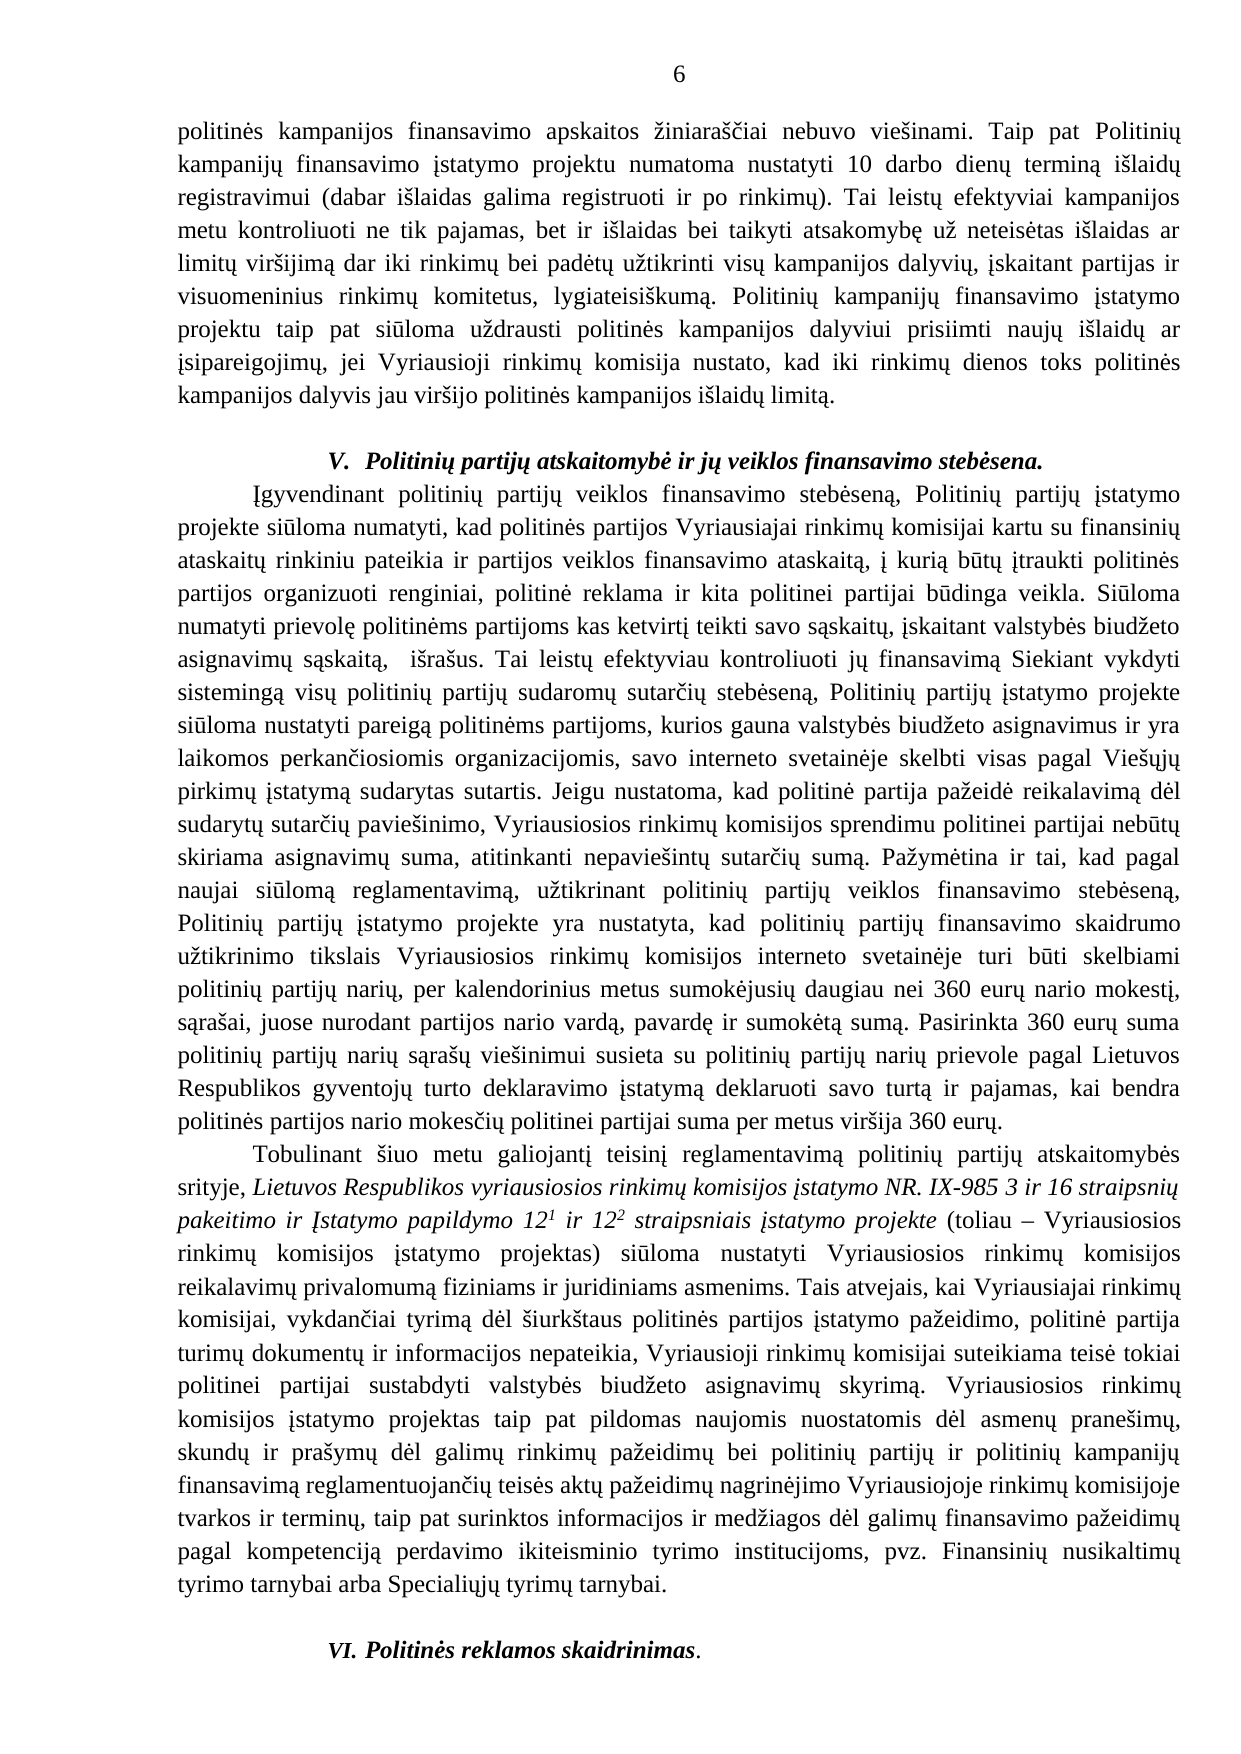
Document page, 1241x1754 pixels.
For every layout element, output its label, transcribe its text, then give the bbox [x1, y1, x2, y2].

text Tobulinant šiuo metu galiojantį teisinį reglamentavimą politinių partijų atskaitomybės srityje, Lietuvos Respublikos vyriausiosios rinkimų komisijos įstatymo NR. IX-985 3 ir 16 straipsnių pakeitimo ir Įstatymo papildymo 121 ir 122 straipsniais įstatymo projekte (toliau – Vyriausiosios rinkimų komisijos įstatymo projektas) siūloma nustatyti Vyriausiosios rinkimų komisijos reikalavimų privalomumą fiziniams ir juridiniams asmenims. Tais atvejais, kai Vyriausiajai rinkimų komisijai, vykdančiai tyrimą dėl šiurkštaus politinės partijos įstatymo pažeidimo, politinė partija turimų dokumentų ir informacijos nepateikia, Vyriausioji rinkimų komisijai suteikiama teisė tokiai politinei partijai sustabdyti valstybės biudžeto asignavimų skyrimą. Vyriausiosios rinkimų komisijos įstatymo projektas taip pat pildomas naujomis nuostatomis dėl asmenų pranešimų, skundų ir prašymų dėl galimų rinkimų pažeidimų bei politinių partijų ir politinių kampanijų finansavimą reglamentuojančių teisės aktų pažeidimų nagrinėjimo Vyriausiojoje rinkimų komisijoje tvarkos ir terminų, taip pat surinktos informacijos ir medžiagos dėl galimų finansavimo pažeidimų pagal kompetenciją perdavimo ikiteisminio tyrimo institucijoms, pvz. Finansinių nusikaltimų tyrimo tarnybai arba Specialiųjų tyrimų tarnybai. [177, 1139, 1181, 1597]
list Politinės reklamos skaidrinimas. [327, 1635, 1181, 1663]
text politinės kampanijos finansavimo apskaitos žiniaraščiai nebuvo viešinami. Taip pat Politinių kampanijų finansavimo įstatymo projektu numatoma nustatyti 10 darbo dienų terminą išlaidų registravimui (dabar išlaidas galima registruoti ir po rinkimų). Tai leistų efektyviai kampanijos metu kontroliuoti ne tik pajamas, bet ir išlaidas bei taikyti atsakomybę už neteisėtas išlaidas ar limitų viršijimą dar iki rinkimų bei padėtų užtikrinti visų kampanijos dalyvių, įskaitant partijas ir visuomeninius rinkimų komitetus, lygiateisiškumą. Politinių kampanijų finansavimo įstatymo projektu taip pat siūloma uždrausti politinės kampanijos dalyviui prisiimti naujų išlaidų ar įsipareigojimų, jei Vyriausioji rinkimų komisija nustato, kad iki rinkimų dienos toks politinės kampanijos dalyvis jau viršijo politinės kampanijos išlaidų limitą. [177, 116, 1181, 409]
text Įgyvendinant politinių partijų veiklos finansavimo stebėseną, Politinių partijų įstatymo projekte siūloma numatyti, kad politinės partijos Vyriausiajai rinkimų komisijai kartu su finansinių ataskaitų rinkiniu pateikia ir partijos veiklos finansavimo ataskaitą, į kurią būtų įtraukti politinės partijos organizuoti renginiai, politinė reklama ir kita politinei partijai būdinga veikla. Siūloma numatyti prievolę politinėms partijoms kas ketvirtį teikti savo sąskaitų, įskaitant valstybės biudžeto asignavimų sąskaitą, išrašus. Tai leistų efektyviau kontroliuoti jų finansavimą Siekiant vykdyti sistemingą visų politinių partijų sudaromų sutarčių stebėseną, Politinių partijų įstatymo projekte siūloma nustatyti pareigą politinėms partijoms, kurios gauna valstybės biudžeto asignavimus ir yra laikomos perkančiosiomis organizacijomis, savo interneto svetainėje skelbti visas pagal Viešųjų pirkimų įstatymą sudarytas sutartis. Jeigu nustatoma, kad politinė partija pažeidė reikalavimą dėl sudarytų sutarčių paviešinimo, Vyriausiosios rinkimų komisijos sprendimu politinei partijai nebūtų skiriama asignavimų suma, atitinkanti nepaviešintų sutarčių sumą. Pažymėtina ir tai, kad pagal naujai siūlomą reglamentavimą, užtikrinant politinių partijų veiklos finansavimo stebėseną, Politinių partijų įstatymo projekte yra nustatyta, kad politinių partijų finansavimo skaidrumo užtikrinimo tikslais Vyriausiosios rinkimų komisijos interneto svetainėje turi būti skelbiami politinių partijų narių, per kalendorinius metus sumokėjusių daugiau nei 360 eurų nario mokestį, sąrašai, juose nurodant partijos nario vardą, pavardę ir sumokėtą sumą. Pasirinkta 360 eurų suma politinių partijų narių sąrašų viešinimui susieta su politinių partijų narių prievole pagal Lietuvos Respublikos gyventojų turto deklaravimo įstatymą deklaruoti savo turtą ir pajamas, kai bendra politinės partijos nario mokesčių politinei partijai suma per metus viršija 360 eurų. [177, 479, 1181, 1135]
list Politinių partijų atskaitomybė ir jų veiklos finansavimo stebėsena. [327, 446, 1181, 475]
